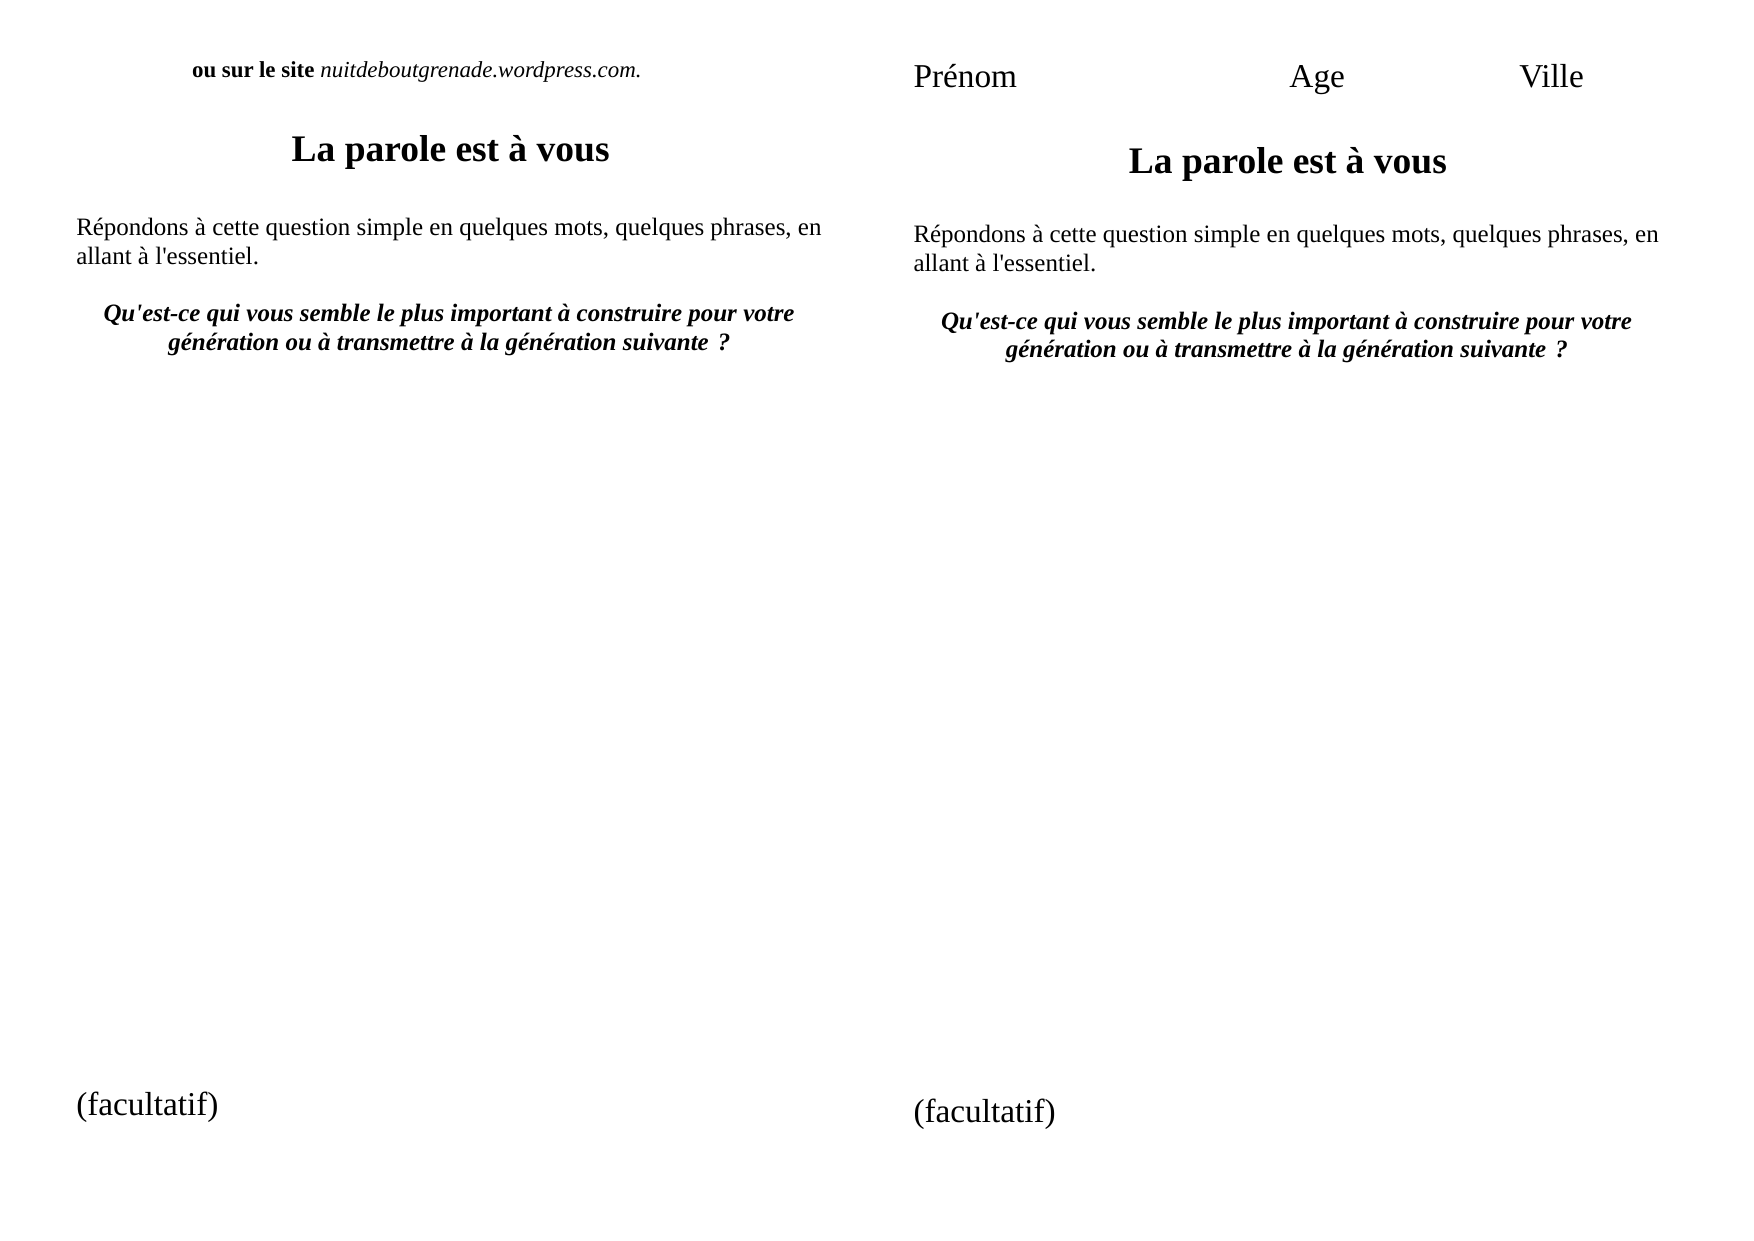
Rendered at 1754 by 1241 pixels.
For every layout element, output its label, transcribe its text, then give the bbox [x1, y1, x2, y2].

text Qu'est-ce qui vous semble le plus important à construire pour votre génération ou à transmettre à la génération suivante ? [76, 298, 825, 356]
text La parole est à vous [76, 126, 825, 169]
text (facultatif) [76, 1084, 825, 1123]
text La parole est à vous [913, 138, 1662, 181]
text (facultatif) [913, 1092, 1662, 1130]
text Répondons à cette question simple en quelques mots, quelques phrases, en allant à l'essentiel. [913, 219, 1662, 277]
text Qu'est-ce qui vous semble le plus important à construire pour votre génération ou à transmettre à la génération suivante ? [913, 306, 1662, 363]
text Prénom Age Ville [913, 57, 1662, 95]
text Répondons à cette question simple en quelques mots, quelques phrases, en allant à l'essentiel. [76, 212, 825, 270]
text ou sur le site nuitdeboutgrenade.wordpress.com. [76, 57, 825, 83]
